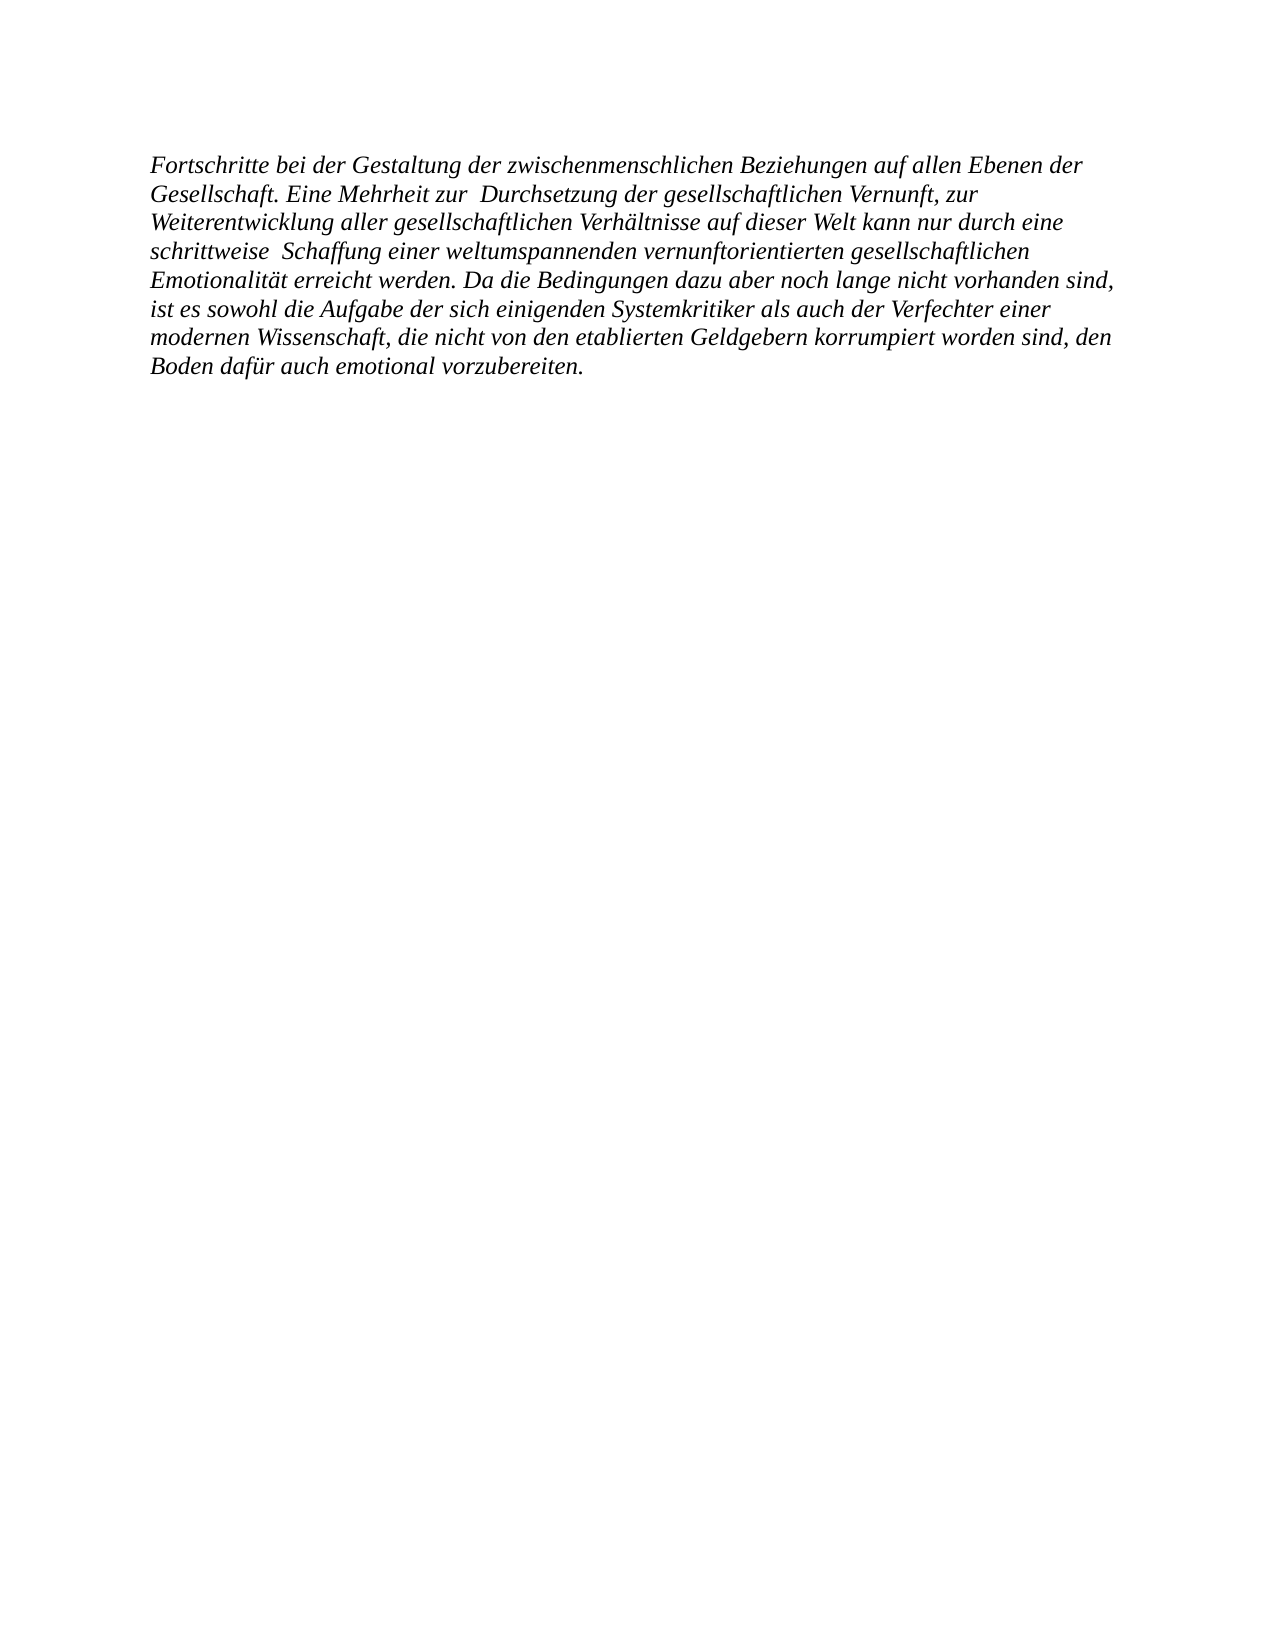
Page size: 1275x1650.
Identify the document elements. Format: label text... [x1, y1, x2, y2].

text Fortschritte bei der Gestaltung der zwischenmenschlichen Beziehungen auf allen Ebenen der Gesellschaft. Eine Mehrheit zur Durchsetzung der gesellschaftlichen Vernunft, zur Weiterentwicklung aller gesellschaftlichen Verhältnisse auf dieser Welt kann nur durch eine schrittweise Schaffung einer weltumspannenden vernunftorientierten gesellschaftlichen Emotionalität erreicht werden. Da die Bedingungen dazu aber noch lange nicht vorhanden sind, ist es sowohl die Aufgabe der sich einigenden Systemkritiker als auch der Verfechter einer modernen Wissenschaft, die nicht von den etablierten Geldgebern korrumpiert worden sind, den Boden dafür auch emotional vorzubereiten. [150, 150, 1125, 380]
